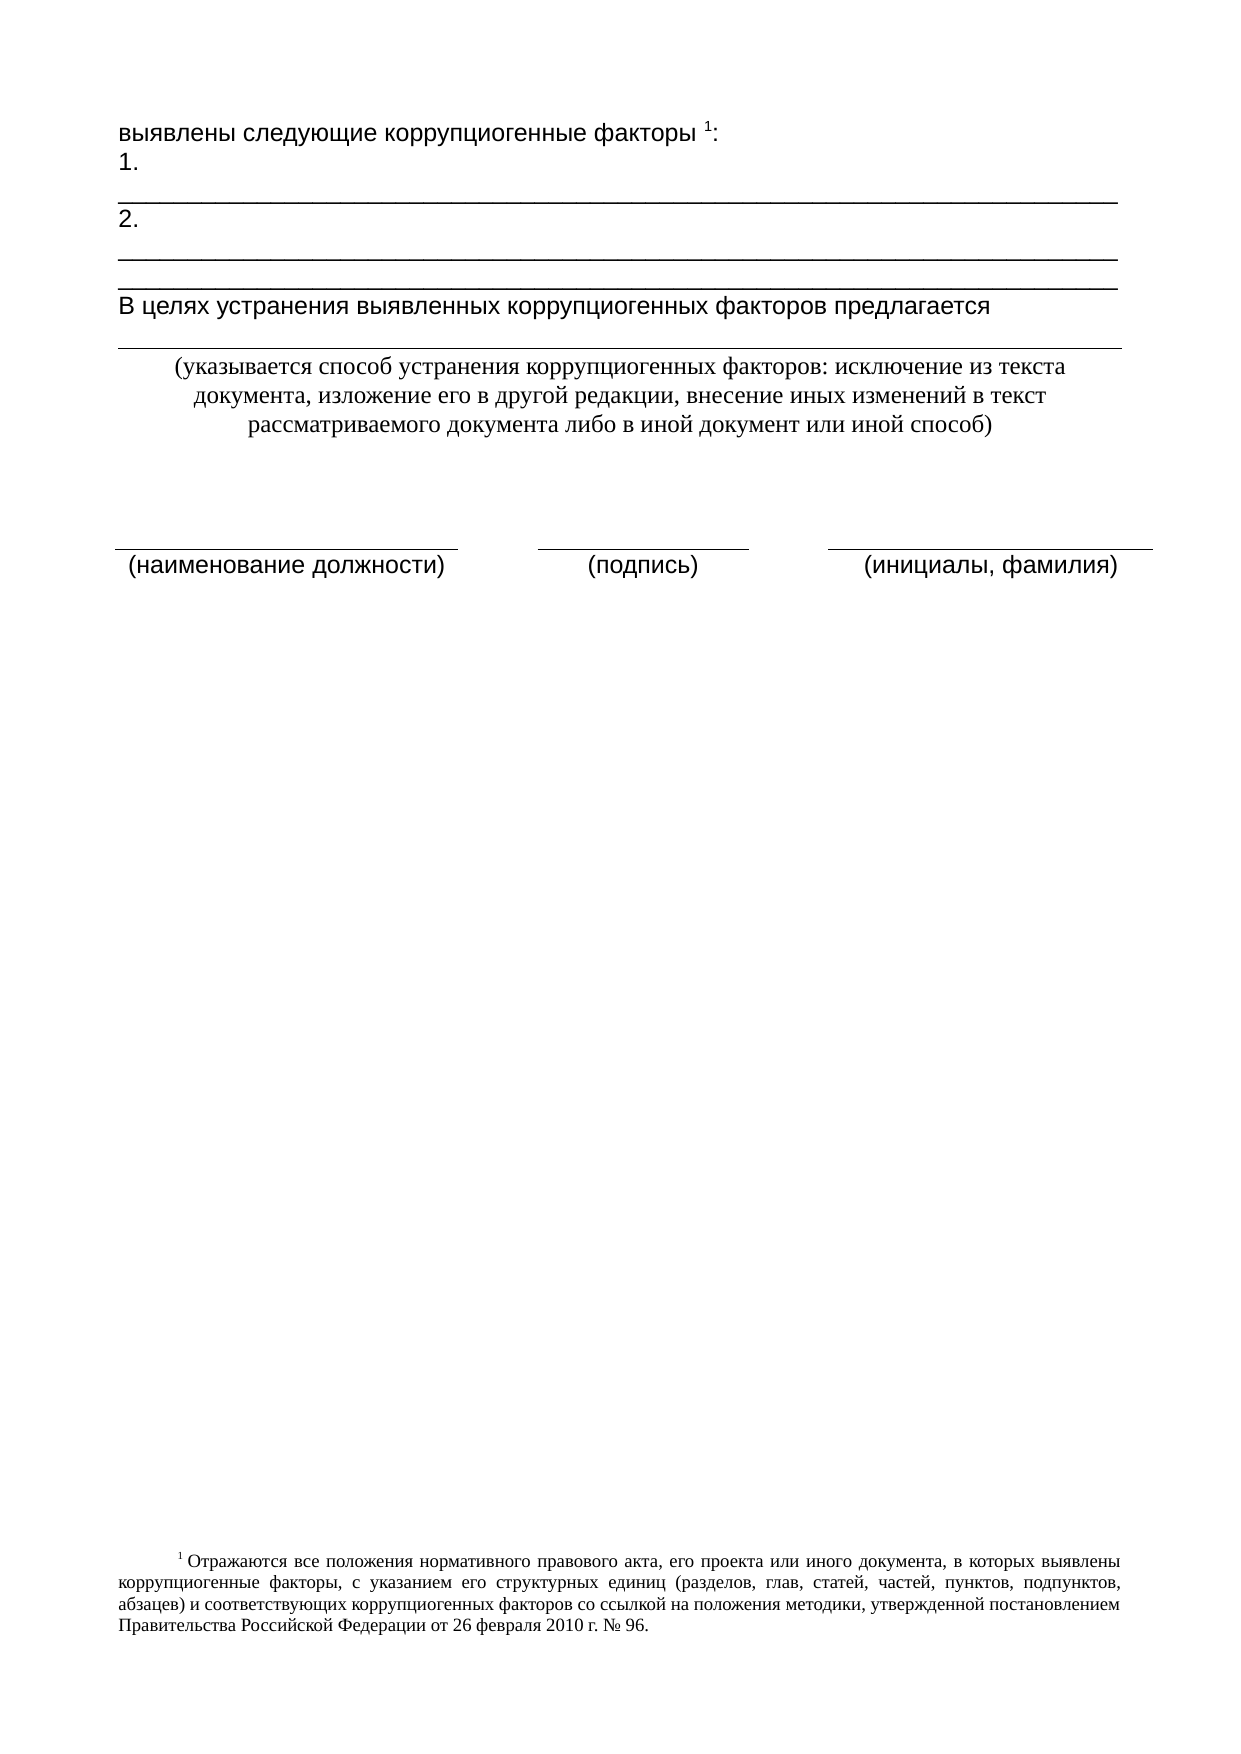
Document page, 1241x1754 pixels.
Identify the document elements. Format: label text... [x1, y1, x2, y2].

table_header [458, 463, 537, 549]
text В целях устранения выявленных коррупциогенных факторов предлагается [118, 291, 1122, 348]
table_header [538, 463, 749, 549]
table_header [749, 463, 828, 549]
text ________________________________________________________________________ [118, 262, 1122, 291]
table_header [828, 463, 1153, 549]
text Отражаются все положения нормативного правового акта, его проекта или иного документа, в которых выявлены коррупциогенные факторы, с указанием его структурных единиц (разделов, глав, статей, частей, пунктов, подпунктов, абзацев) и соответствующих коррупциогенных факторов со ссылкой на положения методики, утвержденной постановлением Правительства Российской Федерации от 26 февраля 2010 г. № 96. [118, 1549, 1122, 1636]
table_cell (подпись) [538, 550, 749, 578]
table_cell (инициалы, фамилия) [828, 550, 1153, 578]
table_cell (наименование должности) [115, 550, 458, 578]
table_cell [749, 549, 828, 578]
text выявлены следующие коррупциогенные факторы : [118, 118, 1122, 147]
text 2. ________________________________________________________________________ [118, 204, 1122, 262]
text (указывается способ устранения коррупциогенных факторов: исключение из текста документа, изложение его в другой редакции, внесение иных изменений в текст рассматриваемого документа либо в иной документ или иной способ) [118, 349, 1122, 437]
table_header [115, 463, 458, 549]
text 1. ________________________________________________________________________ [118, 147, 1122, 204]
table_cell [458, 549, 537, 578]
